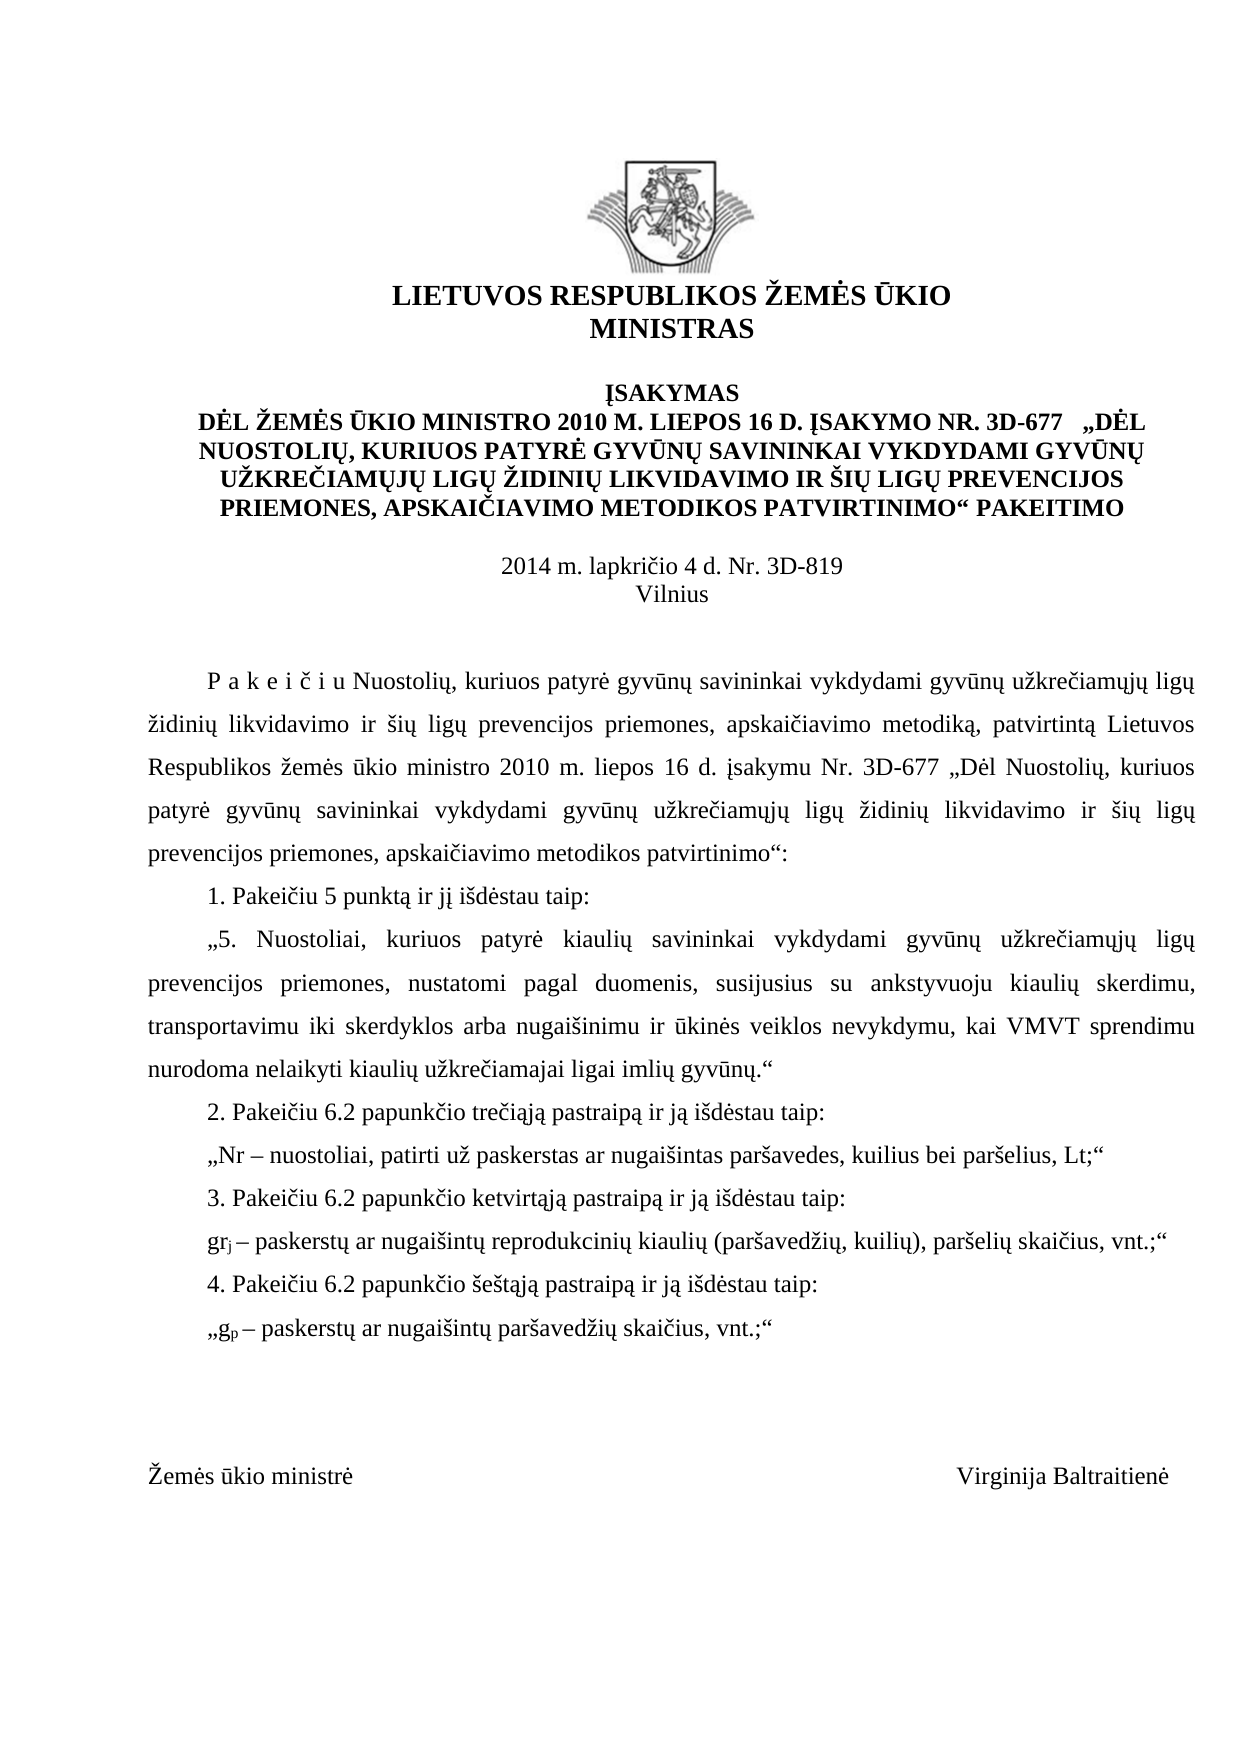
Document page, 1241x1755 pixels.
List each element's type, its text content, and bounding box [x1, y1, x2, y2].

text P a k e i č i u Nuostolių, kuriuos patyrė gyvūnų savininkai vykdydami gyvūnų užkrečiamųjų ligų židinių likvidavimo ir šių ligų prevencijos priemones, apskaičiavimo metodiką, patvirtintą Lietuvos Respublikos žemės ūkio ministro 2010 m. liepos 16 d. įsakymu Nr. 3D-677 „Dėl Nuostolių, kuriuos patyrė gyvūnų savininkai vykdydami gyvūnų užkrečiamųjų ligų židinių likvidavimo ir šių ligų prevencijos priemones, apskaičiavimo metodikos patvirtinimo“: [148, 666, 1196, 867]
text 2014 m. lapkričio 4 d. Nr. 3D-819 [148, 551, 1196, 579]
text 1. Pakeičiu 5 punktą ir jį išdėstau taip: [207, 881, 1196, 910]
text ĮSAKYMAS [148, 378, 1196, 407]
text 2. Pakeičiu 6.2 papunkčio trečiąją pastraipą ir ją išdėstau taip: [148, 1097, 1196, 1126]
text „gp – paskerstų ar nugaišintų paršavedžių skaičius, vnt.;“ [148, 1313, 1196, 1341]
text „5. Nuostoliai, kuriuos patyrė kiaulių savininkai vykdydami gyvūnų užkrečiamųjų ligų prevencijos priemones, nustatomi pagal duomenis, susijusius su ankstyvuoju kiaulių skerdimu, transportavimu iki skerdyklos arba nugaišinimu ir ūkinės veiklos nevykdymu, kai VMVT sprendimu nurodoma nelaikyti kiaulių užkrečiamajai ligai imlių gyvūnų.“ [148, 924, 1196, 1083]
text Vilnius [148, 579, 1196, 608]
text 4. Pakeičiu 6.2 papunkčio šeštąją pastraipą ir ją išdėstau taip: [148, 1269, 1196, 1298]
text Žemės ūkio ministrė Virginija Baltraitienė [148, 1461, 1196, 1489]
text grj – paskerstų ar nugaišintų reprodukcinių kiaulių (paršavedžių, kuilių), paršelių skaičius, vnt.;“ [148, 1226, 1196, 1255]
text LIETUVOS RESPUBLIKOS ŽEMĖS ŪKIO [148, 278, 1196, 311]
text MINISTRAS [148, 311, 1196, 345]
text 3. Pakeičiu 6.2 papunkčio ketvirtąją pastraipą ir ją išdėstau taip: [148, 1183, 1196, 1212]
text „Nr – nuostoliai, patirti už paskerstas ar nugaišintas paršavedes, kuilius bei paršelius, Lt;“ [148, 1140, 1196, 1169]
text DĖL Žemės ūkio ministro 2010 m. liepos 16 d. įsakymo Nr. 3D-677 „DĖL NUOSTOLIŲ, KURIUOS PATYRĖ GYVŪNŲ SAVININKAI VYKDYDAMI GYVŪNŲ UŽKREČIAMŲJŲ LIGŲ ŽIDINIŲ LIKVIDAVIMO IR ŠIŲ LIGŲ PREVENCIJOS PRIEMONES, APSKAIČIAVIMO METODIKOS PATVIRTINIMO“ pakeitimo [148, 407, 1196, 522]
